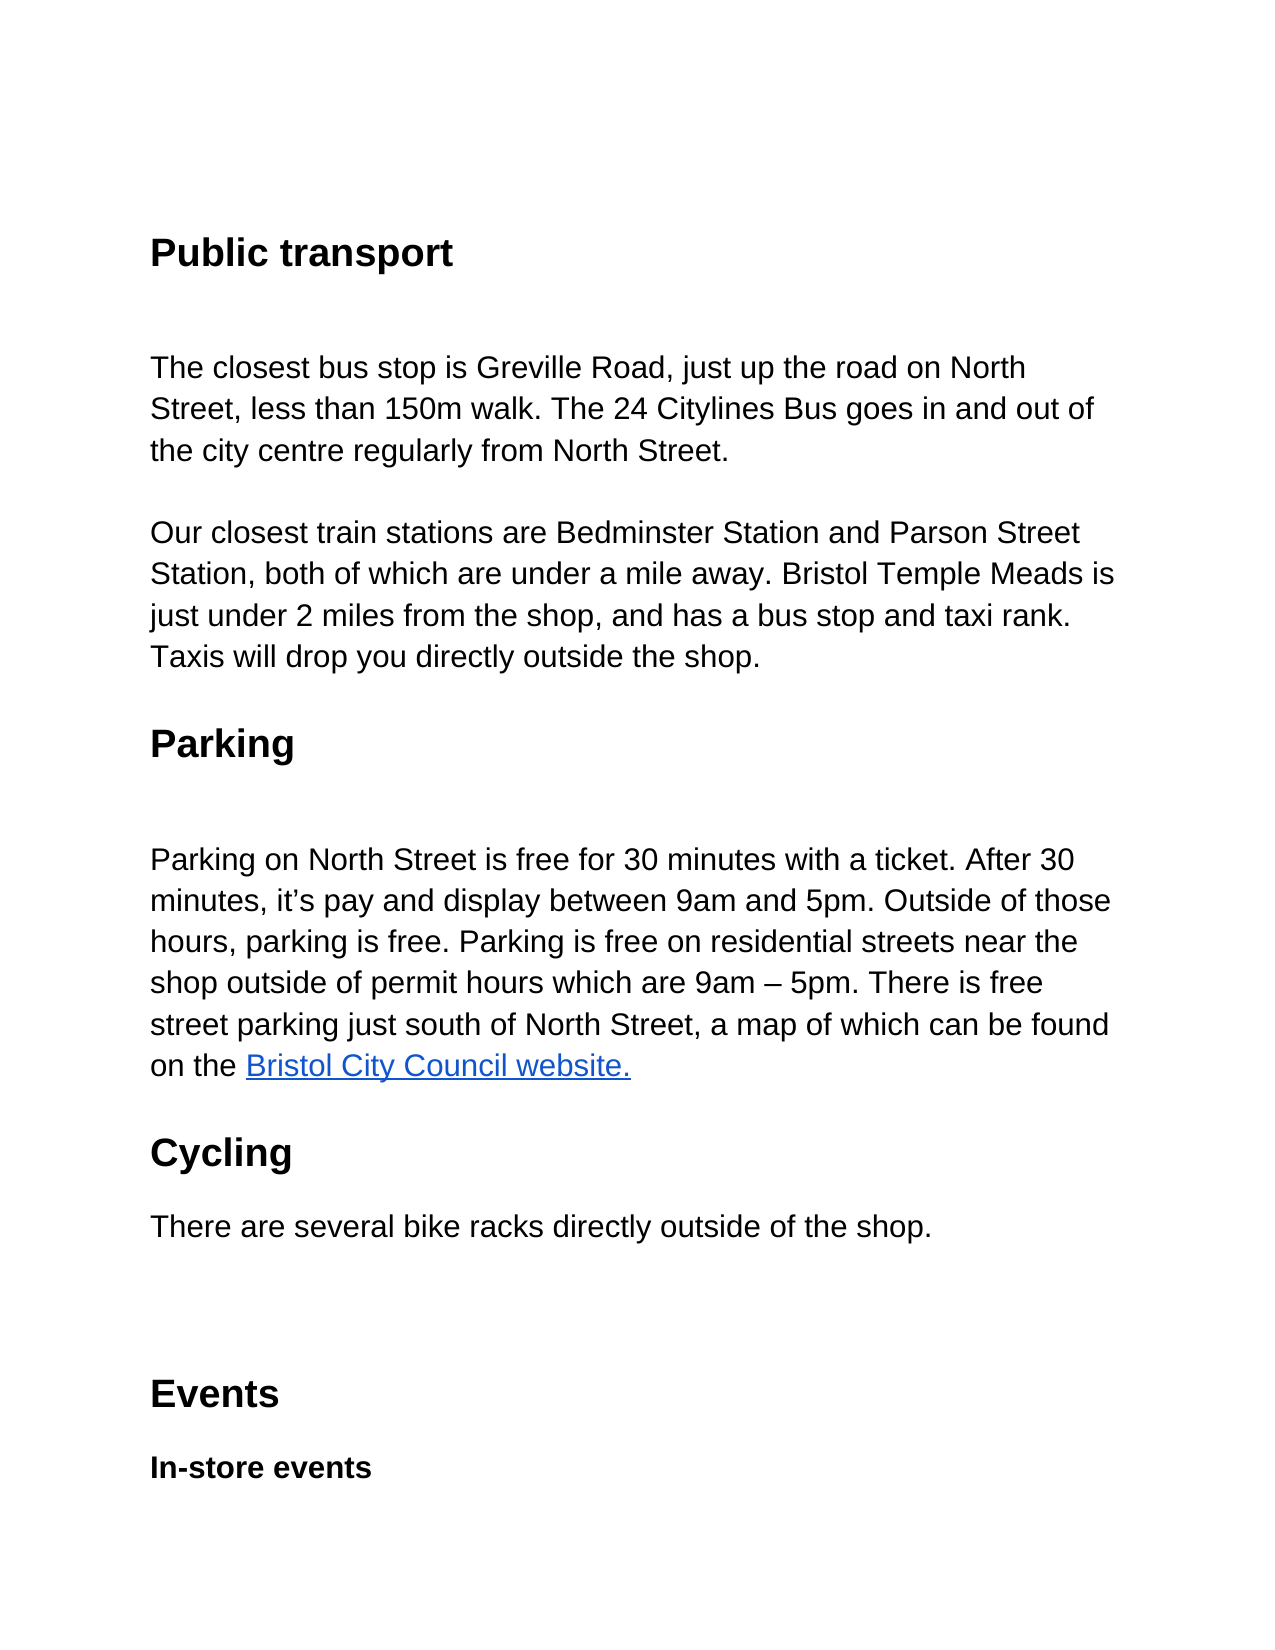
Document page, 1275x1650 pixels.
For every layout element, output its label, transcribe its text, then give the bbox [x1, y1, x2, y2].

subtitle Events [150, 1370, 1125, 1415]
subtitle Cycling [150, 1129, 1125, 1175]
text Our closest train stations are Bedminster Station and Parson Street Station, both of which are under a mile away. Bristol Temple Meads is just under 2 miles from the shop, and has a bus stop and taxi rank. Taxis will drop you directly outside the shop. [150, 514, 1125, 674]
text Parking on North Street is free for 30 minutes with a ticket. After 30 minutes, it’s pay and display between 9am and 5pm. Outside of those hours, parking is free. Parking is free on residential streets near the shop outside of permit hours which are 9am – 5pm. There is free street parking just south of North Street, a map of which can be found on the Bristol City Council website. [150, 841, 1125, 1083]
text There are several bike racks directly outside of the shop. [150, 1208, 1125, 1244]
subtitle Public transport [150, 229, 1125, 274]
text In-store events [150, 1449, 1125, 1485]
subtitle Parking [150, 720, 1125, 766]
text The closest bus stop is Greville Road, just up the road on North Street, less than 150m walk. The 24 Citylines Bus goes in and out of the city centre regularly from North Street. [150, 349, 1125, 468]
